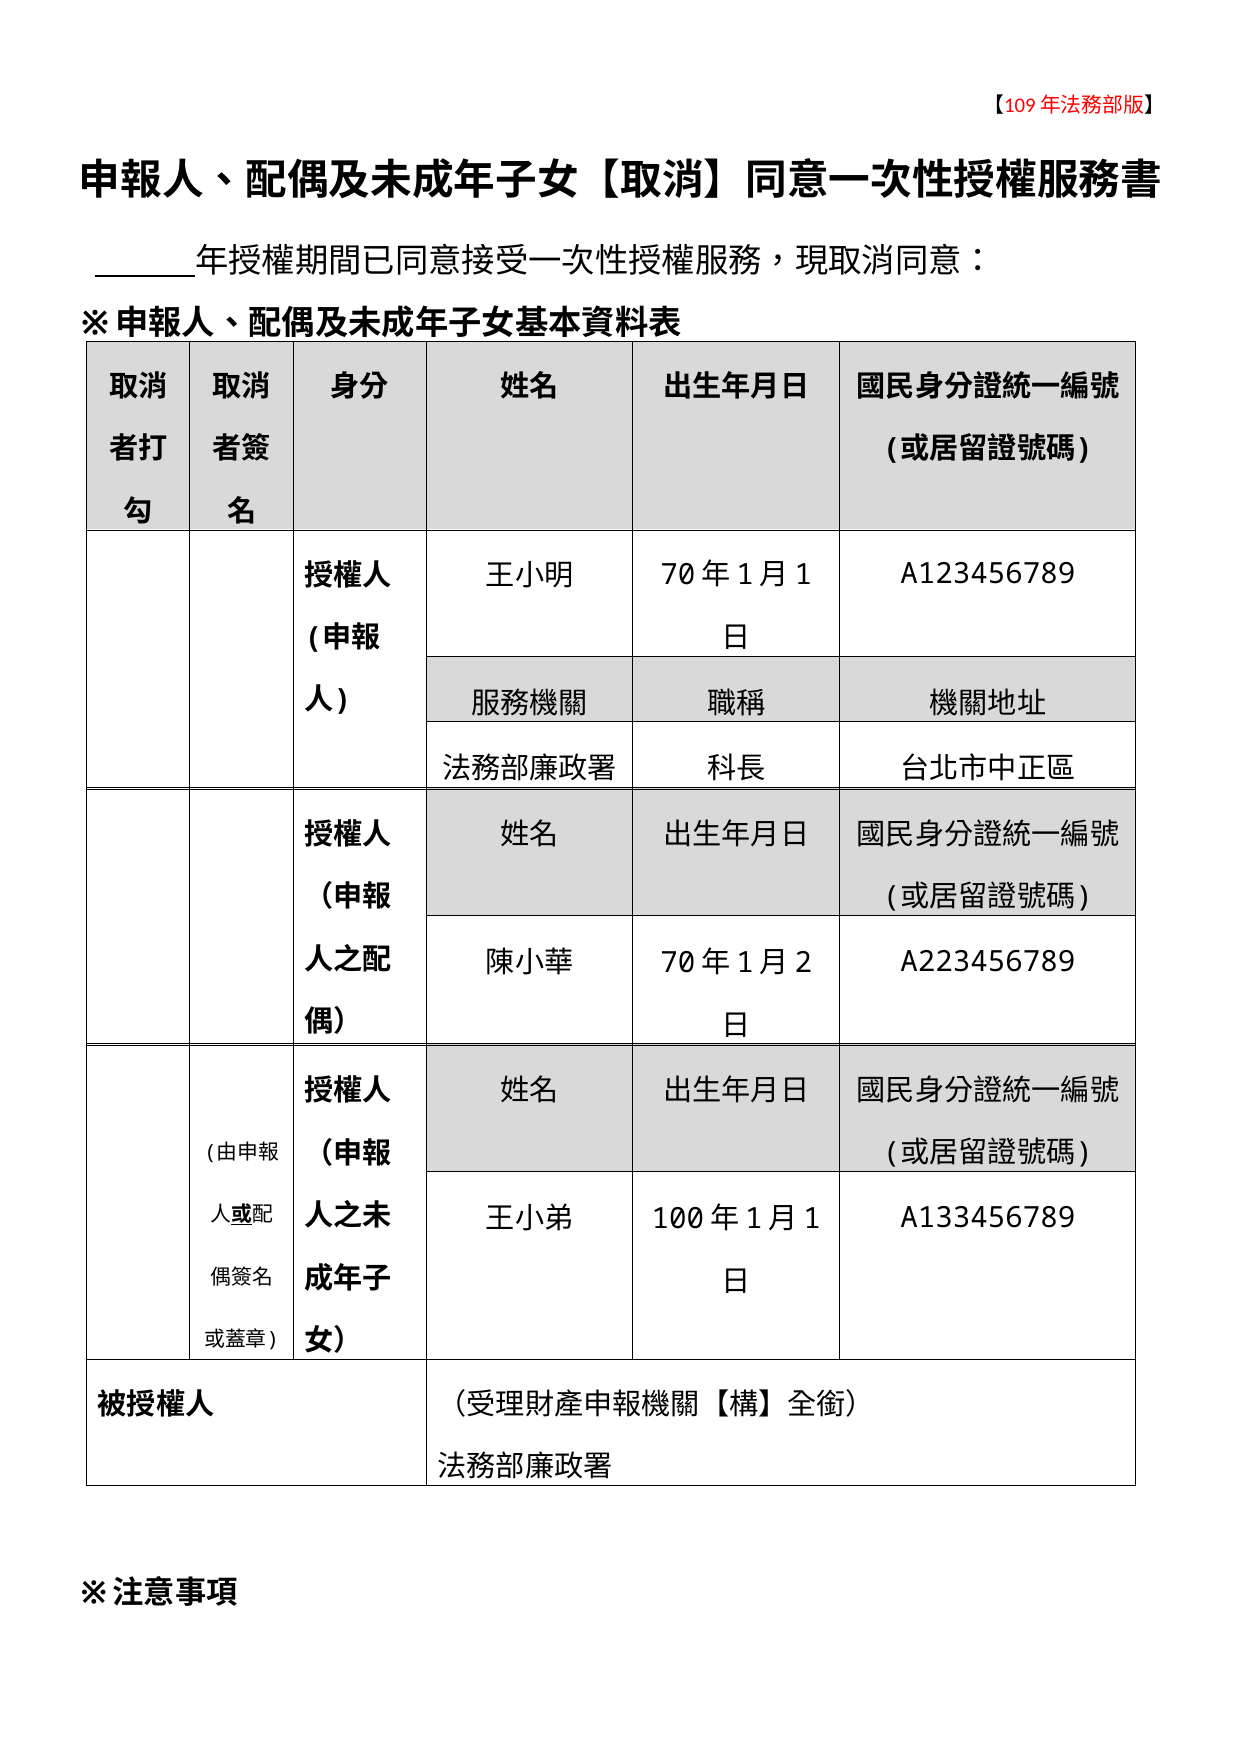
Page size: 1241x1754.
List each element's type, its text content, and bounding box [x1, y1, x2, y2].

table_cell 王小弟 [427, 1172, 632, 1359]
table_cell (由申報人或配偶簽名或蓋章) [190, 1046, 293, 1359]
table_cell [190, 531, 293, 787]
table_header 取消者打勾 [87, 342, 189, 529]
table_header 取消者簽名 [190, 342, 293, 529]
table_cell A223456789 [840, 916, 1135, 1043]
table_cell 王小明 [427, 531, 632, 656]
table_cell 70年1月1日 [633, 531, 839, 656]
table_cell 陳小華 [427, 916, 632, 1043]
table_cell [87, 1046, 189, 1359]
table_cell 出生年月日 [633, 1046, 839, 1171]
table_cell 70年1月2日 [633, 916, 839, 1043]
table_cell 服務機關 [427, 657, 632, 721]
table_cell 姓名 [427, 1046, 632, 1171]
table_cell 出生年月日 [633, 790, 839, 915]
table_cell A123456789 [840, 531, 1135, 656]
table_cell 國民身分證統一編號 (或居留證號碼) [840, 1046, 1135, 1171]
table_header 出生年月日 [633, 342, 839, 529]
text 年授權期間已同意接受一次性授權服務，現取消同意： [75, 216, 1165, 278]
table_cell 法務部廉政署 [427, 722, 632, 787]
table_header 身分 [294, 342, 426, 529]
table_cell 機關地址 [840, 657, 1135, 721]
table_cell 台北市中正區 [840, 722, 1135, 787]
table_cell 國民身分證統一編號 (或居留證號碼) [840, 790, 1135, 915]
table_cell A133456789 [840, 1172, 1135, 1359]
table_header 姓名 [427, 342, 632, 529]
table_cell [87, 790, 189, 1043]
table_header 國民身分證統一編號 (或居留證號碼) [840, 342, 1135, 529]
table_cell 授權人 （申報人之配偶） [294, 790, 426, 1043]
table_cell 授權人 （申報人之未成年子女） [294, 1046, 426, 1359]
text 申報人、配偶及未成年子女【取消】同意一次性授權服務書 [75, 135, 1165, 197]
table_cell 授權人 (申報人) [294, 531, 426, 787]
table_cell 姓名 [427, 790, 632, 915]
text ※注意事項 [75, 1548, 1165, 1611]
table_cell 100年1月1日 [633, 1172, 839, 1359]
table_cell 職稱 [633, 657, 839, 721]
table_cell 科長 [633, 722, 839, 787]
table_cell 被授權人 [87, 1360, 426, 1485]
table_cell [190, 790, 293, 1043]
table_cell （受理財產申報機關【構】全銜） 法務部廉政署 [427, 1360, 1135, 1485]
text ※申報人、配偶及未成年子女基本資料表 [75, 278, 1165, 341]
table_cell [87, 531, 189, 787]
